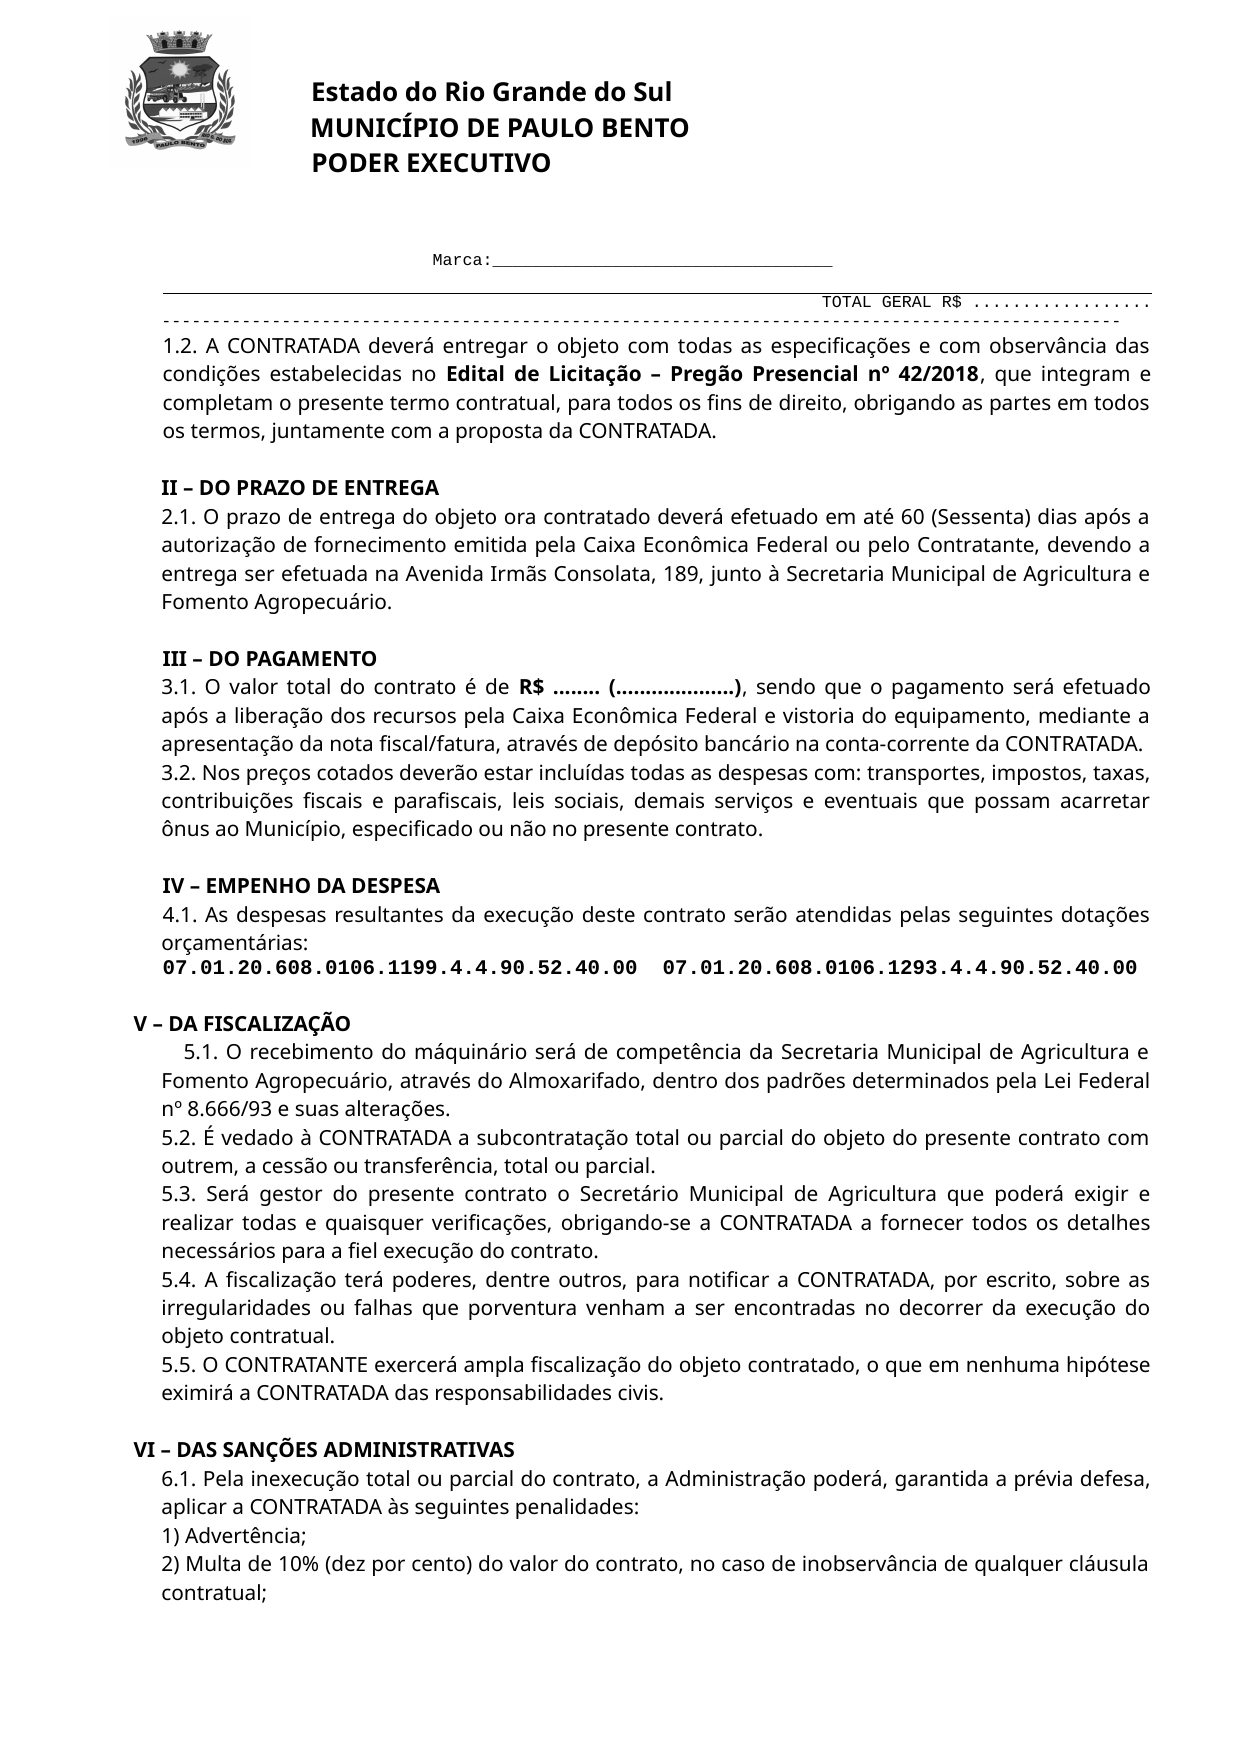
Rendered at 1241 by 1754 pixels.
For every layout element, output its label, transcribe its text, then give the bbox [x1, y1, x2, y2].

subtitle VI – DAS SANÇÕES ADMINISTRATIVAS [41, 1435, 1152, 1464]
text 6.1. Pela inexecução total ou parcial do contrato, a Administração poderá, garantida a prévia defesa, aplicar a CONTRATADA às seguintes penalidades: [161, 1464, 1152, 1521]
subtitle II – DO PRAZO DE ENTREGA [161, 473, 1152, 502]
subtitle III – DO PAGAMENTO [161, 644, 1152, 672]
list 07.01.20.608.0106.1199.4.4.90.52.40.00 07.01.20.608.0106.1293.4.4.90.52.40.00 [162, 957, 1152, 980]
text 2.1. O prazo de entrega do objeto ora contratado deverá efetuado em até 60 (Sessenta) dias após a autorização de fornecimento emitida pela Caixa Econômica Federal ou pelo Contratante, devendo a entrega ser efetuada na Avenida Irmãs Consolata, 189, junto à Secretaria Municipal de Agricultura e Fomento Agropecuário. [161, 502, 1152, 616]
subtitle 5.1. O recebimento do máquinário será de competência da Secretaria Municipal de Agricultura e Fomento Agropecuário, através do Almoxarifado, dentro dos padrões determinados pela Lei Federal nº 8.666/93 e suas alterações. [41, 1037, 1152, 1123]
text 5.3. Será gestor do presente contrato o Secretário Municipal de Agricultura que poderá exigir e realizar todas e quaisquer verificações, obrigando-se a CONTRATADA a fornecer todos os detalhes necessários para a fiel execução do contrato. [161, 1179, 1152, 1265]
text 2) Multa de 10% (dez por cento) do valor do contrato, no caso de inobservância de qualquer cláusula contratual; [161, 1549, 1152, 1606]
subtitle 4.1. As despesas resultantes da execução deste contrato serão atendidas pelas seguintes dotações orçamentárias: [161, 900, 1152, 957]
subtitle V – DA FISCALIZAÇÃO [41, 1009, 1152, 1037]
text 3.2. Nos preços cotados deverão estar incluídas todas as despesas com: transportes, impostos, taxas, contribuições fiscais e parafiscais, leis sociais, demais serviços e eventuais que possam acarretar ônus ao Município, especificado ou não no presente contrato. [161, 758, 1152, 843]
text ------------------------------------------------------------------------------------------------ [161, 312, 1152, 331]
text 1) Advertência; [161, 1521, 1152, 1549]
text 3.1. O valor total do contrato é de R$ ........ (....................), sendo que o pagamento será efetuado após a liberação dos recursos pela Caixa Econômica Federal e vistoria do equipamento, mediante a apresentação da nota fiscal/fatura, através de depósito bancário na conta-corrente da CONTRATADA. [161, 672, 1152, 758]
text 5.4. A fiscalização terá poderes, dentre outros, para notificar a CONTRATADA, por escrito, sobre as irregularidades ou falhas que porventura venham a ser encontradas no decorrer da execução do objeto contratual. [161, 1265, 1152, 1350]
subtitle IV – EMPENHO DA DESPESA [161, 871, 1152, 900]
text 5.5. O CONTRATANTE exercerá ampla fiscalização do objeto contratado, o que em nenhuma hipótese eximirá a CONTRATADA das responsabilidades civis. [161, 1350, 1152, 1407]
text Marca:__________________________________ [162, 251, 1152, 293]
text 1.2. A CONTRATADA deverá entregar o objeto com todas as especificações e com observância das condições estabelecidas no Edital de Licitação – Pregão Presencial nº 42/2018, que integram e completam o presente termo contratual, para todos os fins de direito, obrigando as partes em todos os termos, juntamente com a proposta da CONTRATADA. [162, 331, 1152, 445]
text 5.2. É vedado à CONTRATADA a subcontratação total ou parcial do objeto do presente contrato com outrem, a cessão ou transferência, total ou parcial. [161, 1123, 1152, 1179]
text TOTAL GERAL R$ .................. [161, 293, 1152, 312]
